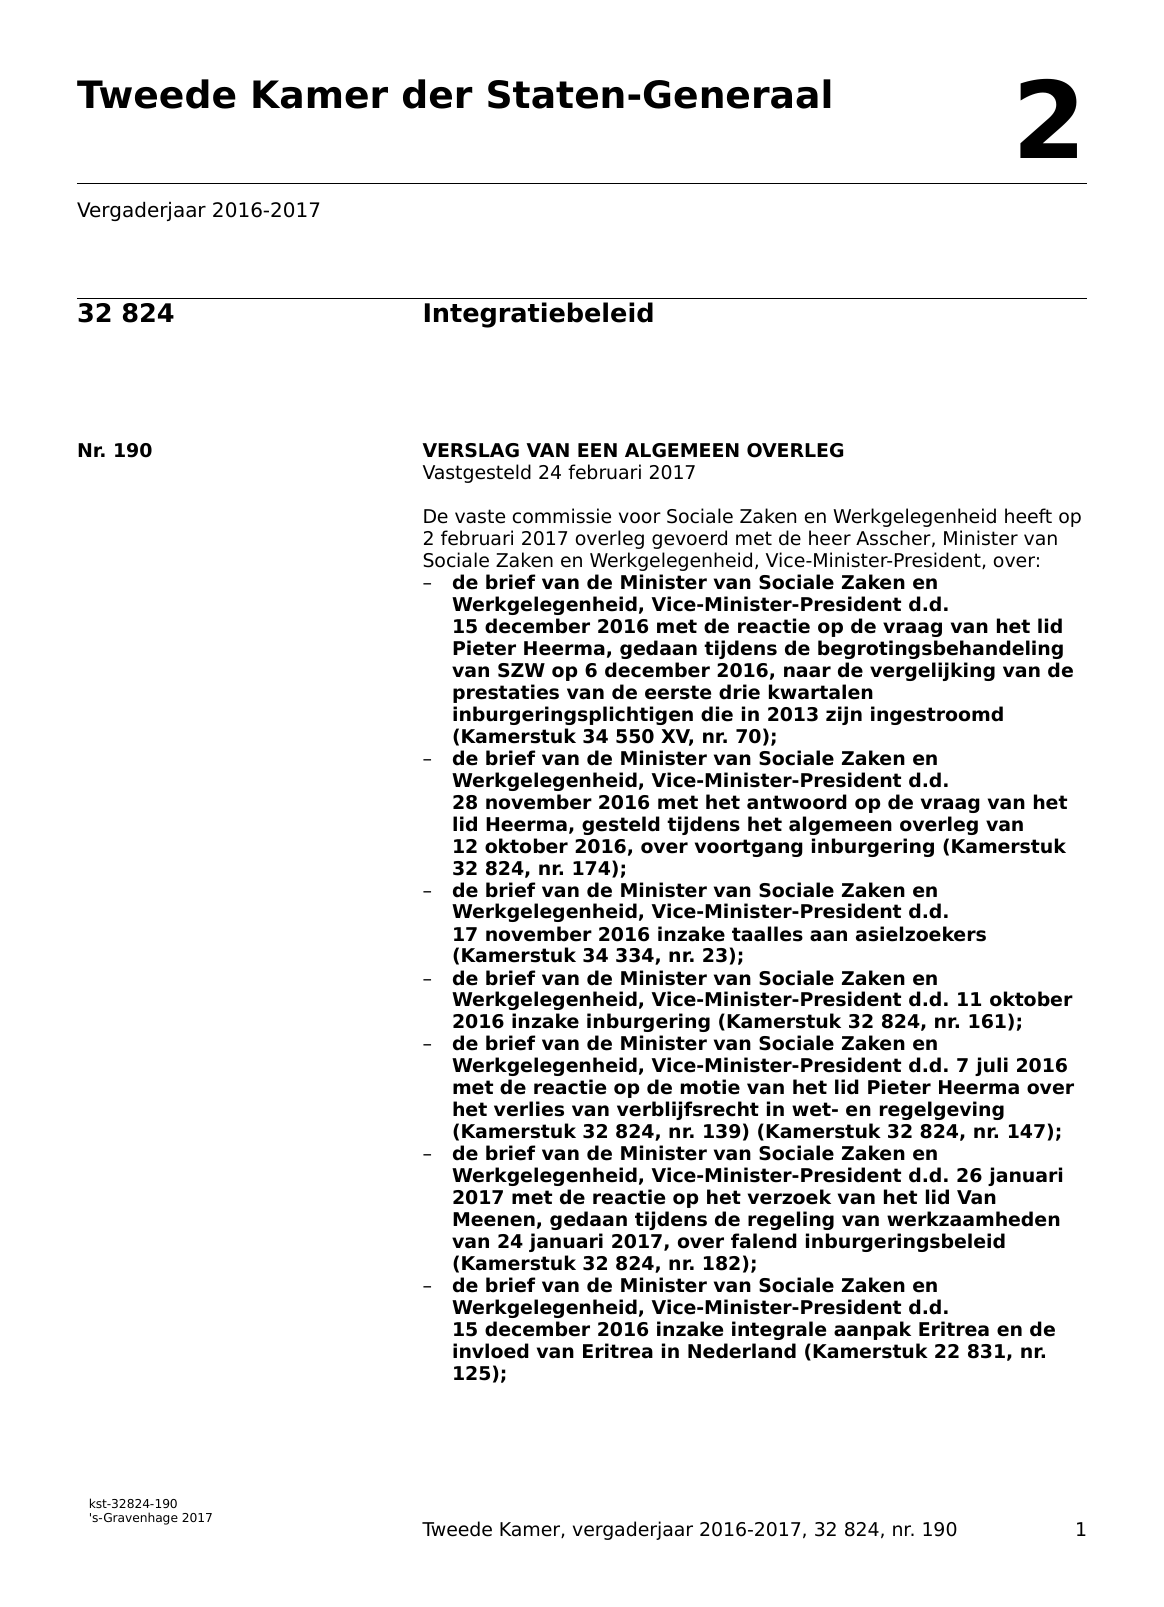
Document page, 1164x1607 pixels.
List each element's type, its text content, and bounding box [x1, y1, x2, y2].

text – de brief van de Minister van Sociale Zaken en Werkgelegenheid, Vice-Minister-President d.d. 7 juli 2016 met de reactie op de motie van het lid Pieter Heerma over het verlies van verblijfsrecht in wet- en regelgeving (Kamerstuk 32 824, nr. 139) (Kamerstuk 32 824, nr. 147); [422, 1033, 1087, 1143]
text – de brief van de Minister van Sociale Zaken en Werkgelegenheid, Vice-Minister-President d.d. 15 december 2016 inzake integrale aanpak Eritrea en de invloed van Eritrea in Nederland (Kamerstuk 22 831, nr. 125); [422, 1275, 1087, 1385]
text – de brief van de Minister van Sociale Zaken en Werkgelegenheid, Vice-Minister-President d.d. 11 oktober 2016 inzake inburgering (Kamerstuk 32 824, nr. 161); [422, 967, 1087, 1033]
text kst-32824-190 [88, 1497, 323, 1511]
subtitle 32 824 Integratiebeleid [77, 299, 1087, 329]
text – de brief van de Minister van Sociale Zaken en Werkgelegenheid, Vice-Minister-President d.d. 15 december 2016 met de reactie op de vraag van het lid Pieter Heerma, gedaan tijdens de begrotingsbehandeling van SZW op 6 december 2016, naar de vergelijking van de prestaties van de eerste drie kwartalen inburgeringsplichtigen die in 2013 zijn ingestroomd (Kamerstuk 34 550 XV, nr. 70); [422, 572, 1087, 748]
table_header Tweede Kamer der Staten-Generaal [77, 59, 886, 183]
text 's-Gravenhage 2017 [88, 1511, 323, 1525]
table_header 2 [886, 59, 1087, 183]
text – de brief van de Minister van Sociale Zaken en Werkgelegenheid, Vice-Minister-President d.d. 28 november 2016 met het antwoord op de vraag van het lid Heerma, gesteld tijdens het algemeen overleg van 12 oktober 2016, over voortgang inburgering (Kamerstuk 32 824, nr. 174); [422, 748, 1087, 879]
text Vastgesteld 24 februari 2017 [422, 462, 1087, 484]
table_cell Vergaderjaar 2016-2017 [77, 184, 1087, 298]
text – de brief van de Minister van Sociale Zaken en Werkgelegenheid, Vice-Minister-President d.d. 17 november 2016 inzake taalles aan asielzoekers (Kamerstuk 34 334, nr. 23); [422, 879, 1087, 967]
text – de brief van de Minister van Sociale Zaken en Werkgelegenheid, Vice-Minister-President d.d. 26 januari 2017 met de reactie op het verzoek van het lid Van Meenen, gedaan tijdens de regeling van werkzaamheden van 24 januari 2017, over falend inburgeringsbeleid (Kamerstuk 32 824, nr. 182); [422, 1143, 1087, 1275]
text De vaste commissie voor Sociale Zaken en Werkgelegenheid heeft op 2 februari 2017 overleg gevoerd met de heer Asscher, Minister van Sociale Zaken en Werkgelegenheid, Vice-Minister-President, over: [422, 506, 1087, 572]
subtitle Nr. 190 VERSLAG VAN EEN ALGEMEEN OVERLEG [77, 440, 1087, 462]
